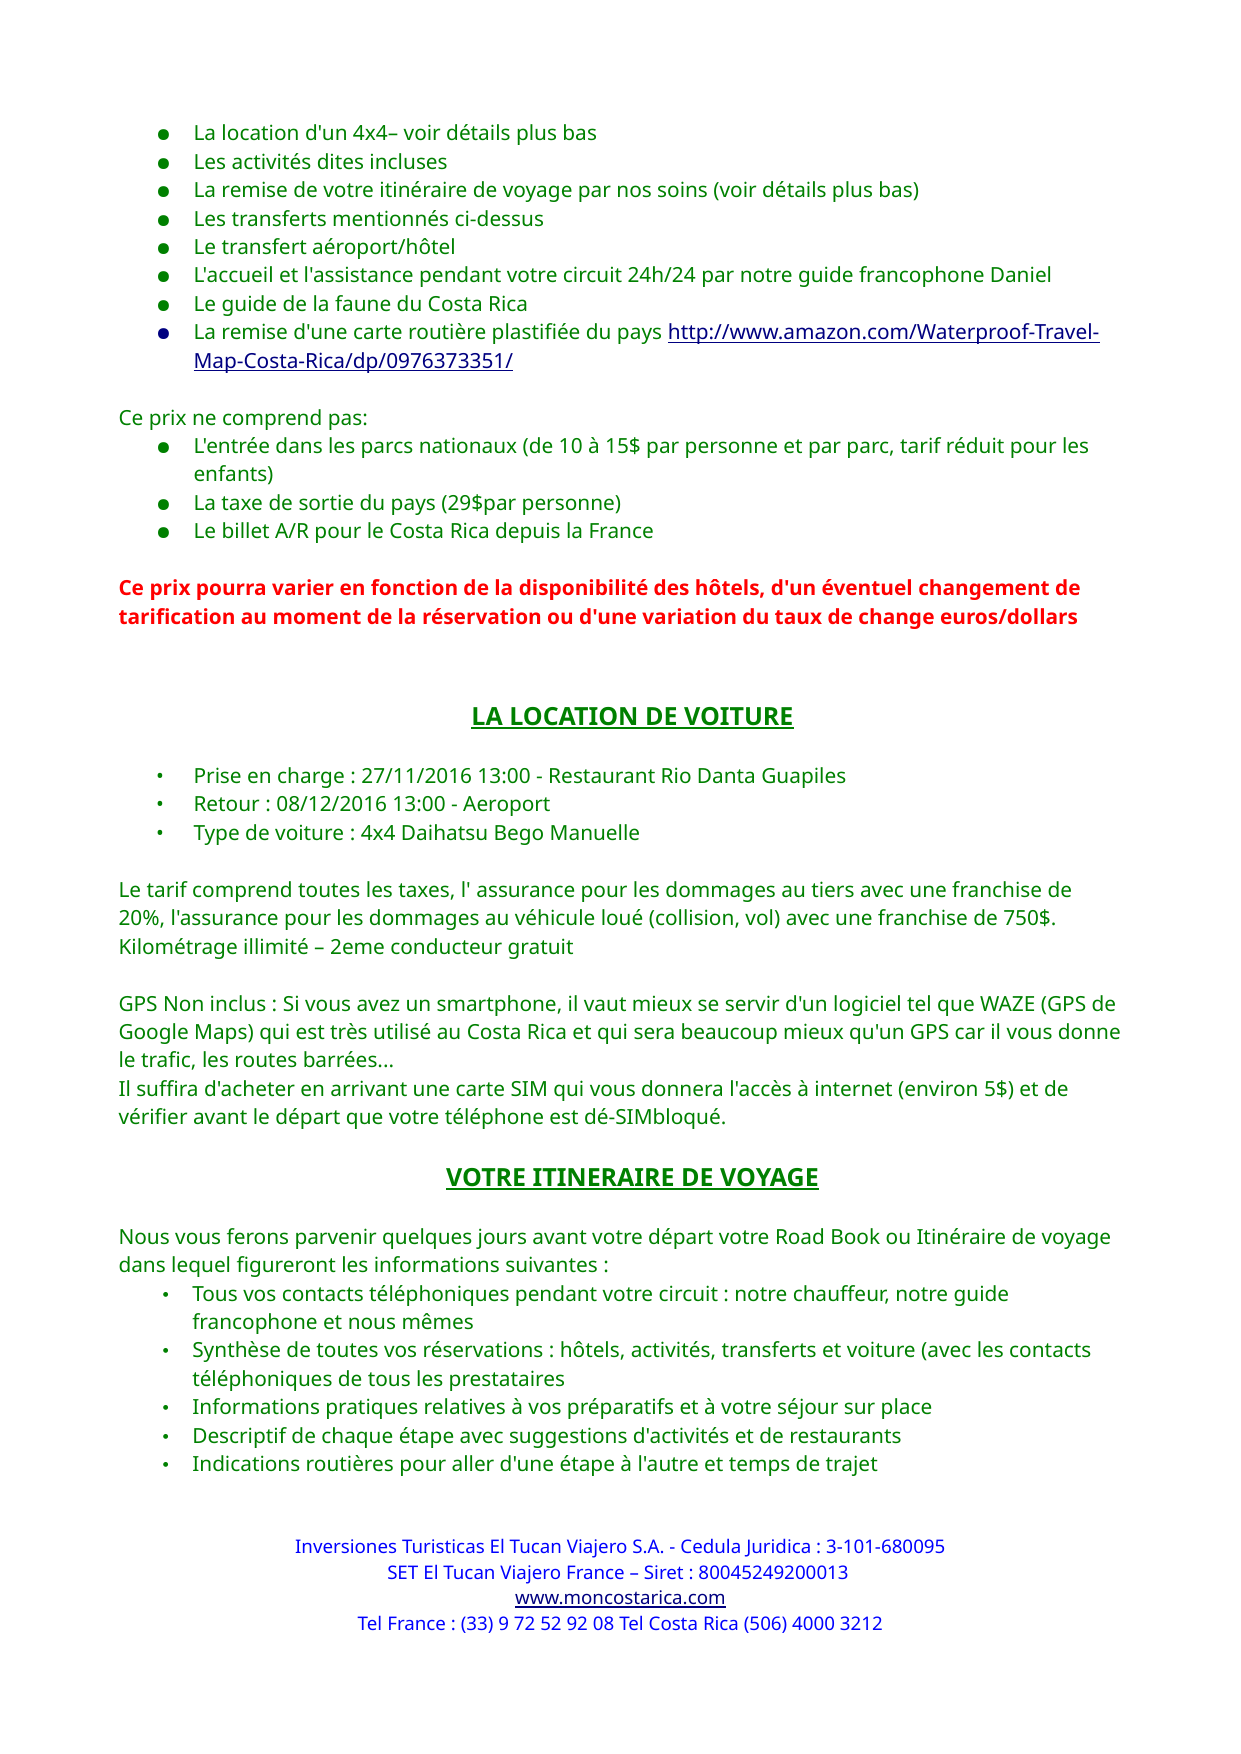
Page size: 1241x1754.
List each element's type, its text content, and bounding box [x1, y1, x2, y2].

list Synthèse de toutes vos réservations : hôtels, activités, transferts et voiture (avec les contacts téléphoniques de tous les prestataires [162, 1336, 1122, 1392]
list La remise de votre itinéraire de voyage par nos soins (voir détails plus bas) [156, 175, 1122, 204]
list Le guide de la faune du Costa Rica [156, 289, 1122, 317]
list Type de voiture : 4x4 Daihatsu Bego Manuelle [156, 818, 1122, 846]
list Prise en charge : 27/11/2016 13:00 - Restaurant Rio Danta Guapiles [156, 761, 1122, 789]
list Retour : 08/12/2016 13:00 - Aeroport [156, 789, 1122, 818]
list Le billet A/R pour le Costa Rica depuis la France [156, 516, 1122, 545]
list Descriptif de chaque étape avec suggestions d'activités et de restaurants [162, 1421, 1122, 1449]
text Ce prix pourra varier en fonction de la disponibilité des hôtels, d'un éventuel changement de tarification au moment de la réservation ou d'une variation du taux de change euros/dollars [118, 573, 1122, 630]
list Le transfert aéroport/hôtel [156, 232, 1122, 261]
text Kilométrage illimité – 2eme conducteur gratuit [118, 932, 1122, 960]
list Les transferts mentionnés ci-dessus [156, 204, 1122, 232]
text Nous vous ferons parvenir quelques jours avant votre départ votre Road Book ou Itinéraire de voyage dans lequel figureront les informations suivantes : [118, 1222, 1146, 1279]
list Informations pratiques relatives à vos préparatifs et à votre séjour sur place [162, 1392, 1122, 1421]
list La location d'un 4x4– voir détails plus bas [156, 118, 1122, 147]
text GPS Non inclus : Si vous avez un smartphone, il vaut mieux se servir d'un logiciel tel que WAZE (GPS de Google Maps) qui est très utilisé au Costa Rica et qui sera beaucoup mieux qu'un GPS car il vous donne le trafic, les routes barrées... Il suffira d'acheter en arrivant une carte SIM qui vous donnera l'accès à internet (environ 5$) et de vérifier avant le départ que votre téléphone est dé-SIMbloqué. [118, 989, 1122, 1131]
list La remise d'une carte routière plastifiée du pays http://www.amazon.com/Waterproof-Travel-Map-Costa-Rica/dp/0976373351/ [156, 317, 1122, 374]
list Indications routières pour aller d'une étape à l'autre et temps de trajet [162, 1449, 1122, 1478]
text Ce prix ne comprend pas: [118, 403, 1122, 431]
list L'accueil et l'assistance pendant votre circuit 24h/24 par notre guide francophone Daniel [156, 261, 1122, 289]
text VOTRE ITINERAIRE DE VOYAGE [118, 1159, 1146, 1193]
text Le tarif comprend toutes les taxes, l' assurance pour les dommages au tiers avec une franchise de 20%, l'assurance pour les dommages au véhicule loué (collision, vol) avec une franchise de 750$. [118, 875, 1122, 932]
list Tous vos contacts téléphoniques pendant votre circuit : notre chauffeur, notre guide francophone et nous mêmes [162, 1279, 1122, 1336]
list L'entrée dans les parcs nationaux (de 10 à 15$ par personne et par parc, tarif réduit pour les enfants) [156, 431, 1122, 488]
list La taxe de sortie du pays (29$par personne) [156, 488, 1122, 516]
list Les activités dites incluses [156, 147, 1122, 175]
text LA LOCATION DE VOITURE [118, 698, 1146, 732]
